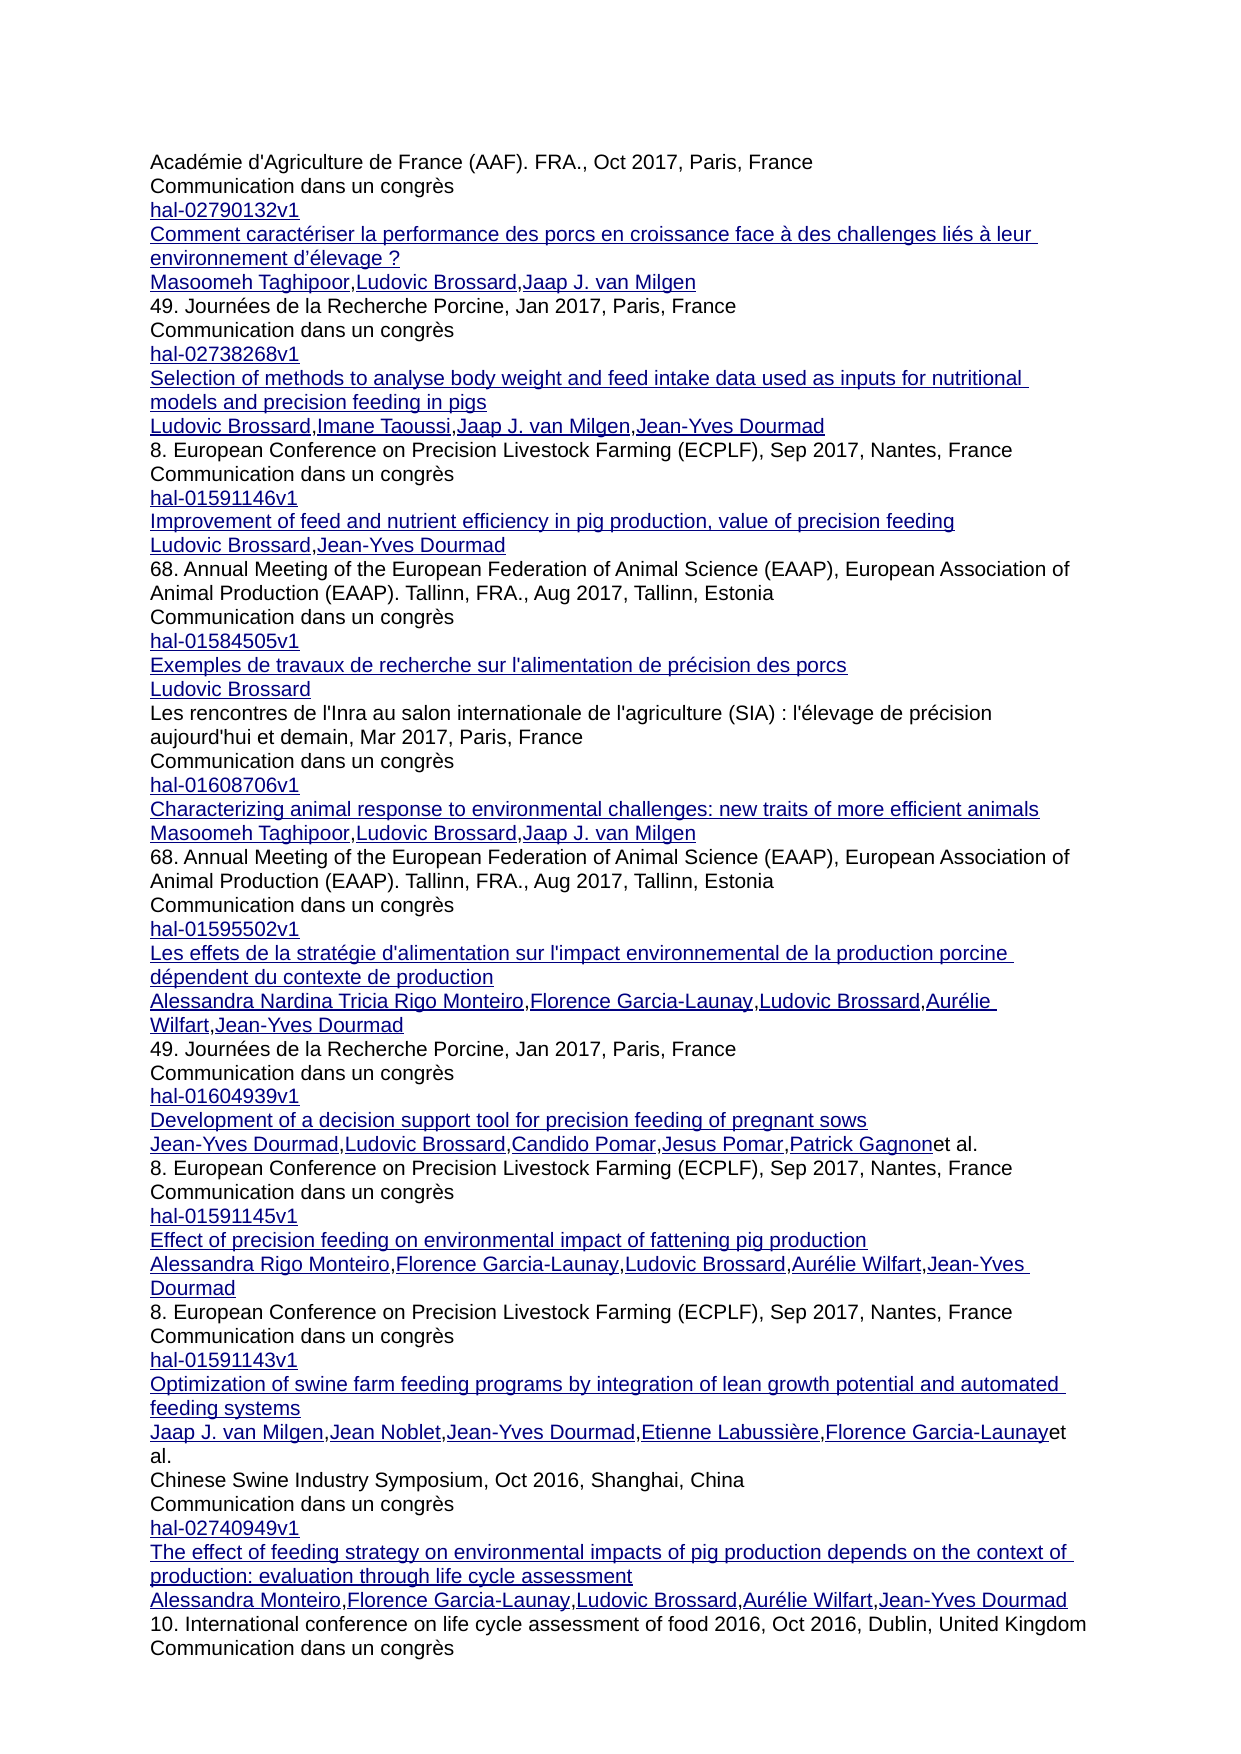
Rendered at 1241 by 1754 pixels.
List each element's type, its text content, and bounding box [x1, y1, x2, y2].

table_cell Characterizing animal response to environmental challenges: new traits of more efficient animals Masoomeh Taghipoor,Ludovic Brossard,Jaap J. van Milgen 68. Annual Meeting of the European Federation of Animal Science (EAAP), European Association of Animal Production (EAAP). Tallinn, FRA., Aug 2017, Tallinn, Estonia Communication dans un congrès hal-01595502v1 [150, 797, 1090, 941]
table_cell The effect of feeding strategy on environmental impacts of pig production depends on the context of production: evaluation through life cycle assessment Alessandra Monteiro,Florence Garcia-Launay,Ludovic Brossard,Aurélie Wilfart,Jean-Yves Dourmad 10. International conference on life cycle assessment of food 2016, Oct 2016, Dublin, United Kingdom Communication dans un congrès [150, 1540, 1090, 1659]
table_cell Académie d'Agriculture de France (AAF). FRA., Oct 2017, Paris, France Communication dans un congrès hal-02790132v1 [150, 150, 1090, 222]
table_cell Effect of precision feeding on environmental impact of fattening pig production Alessandra Rigo Monteiro,Florence Garcia-Launay,Ludovic Brossard,Aurélie Wilfart,Jean-Yves Dourmad 8. European Conference on Precision Livestock Farming (ECPLF), Sep 2017, Nantes, France Communication dans un congrès hal-01591143v1 [150, 1228, 1090, 1372]
table_cell Les effets de la stratégie d'alimentation sur l'impact environnemental de la production porcine dépendent du contexte de production Alessandra Nardina Tricia Rigo Monteiro,Florence Garcia-Launay,Ludovic Brossard,Aurélie Wilfart,Jean-Yves Dourmad 49. Journées de la Recherche Porcine, Jan 2017, Paris, France Communication dans un congrès hal-01604939v1 [150, 941, 1090, 1108]
table_cell Optimization of swine farm feeding programs by integration of lean growth potential and automated feeding systems Jaap J. van Milgen,Jean Noblet,Jean-Yves Dourmad,Etienne Labussière,Florence Garcia-Launayet al. Chinese Swine Industry Symposium, Oct 2016, Shanghai, China Communication dans un congrès hal-02740949v1 [150, 1372, 1090, 1539]
table_cell Comment caractériser la performance des porcs en croissance face à des challenges liés à leur environnement d’élevage ? Masoomeh Taghipoor,Ludovic Brossard,Jaap J. van Milgen 49. Journées de la Recherche Porcine, Jan 2017, Paris, France Communication dans un congrès hal-02738268v1 [150, 222, 1090, 366]
table_cell Selection of methods to analyse body weight and feed intake data used as inputs for nutritional models and precision feeding in pigs Ludovic Brossard,Imane Taoussi,Jaap J. van Milgen,Jean-Yves Dourmad 8. European Conference on Precision Livestock Farming (ECPLF), Sep 2017, Nantes, France Communication dans un congrès hal-01591146v1 [150, 366, 1090, 509]
table_cell Improvement of feed and nutrient efficiency in pig production, value of precision feeding Ludovic Brossard,Jean-Yves Dourmad 68. Annual Meeting of the European Federation of Animal Science (EAAP), European Association of Animal Production (EAAP). Tallinn, FRA., Aug 2017, Tallinn, Estonia Communication dans un congrès hal-01584505v1 [150, 509, 1090, 653]
table_cell Exemples de travaux de recherche sur l'alimentation de précision des porcs Ludovic Brossard Les rencontres de l'Inra au salon internationale de l'agriculture (SIA) : l'élevage de précision aujourd'hui et demain, Mar 2017, Paris, France Communication dans un congrès hal-01608706v1 [150, 653, 1090, 797]
table_cell Development of a decision support tool for precision feeding of pregnant sows Jean-Yves Dourmad,Ludovic Brossard,Candido Pomar,Jesus Pomar,Patrick Gagnonet al. 8. European Conference on Precision Livestock Farming (ECPLF), Sep 2017, Nantes, France Communication dans un congrès hal-01591145v1 [150, 1108, 1090, 1228]
